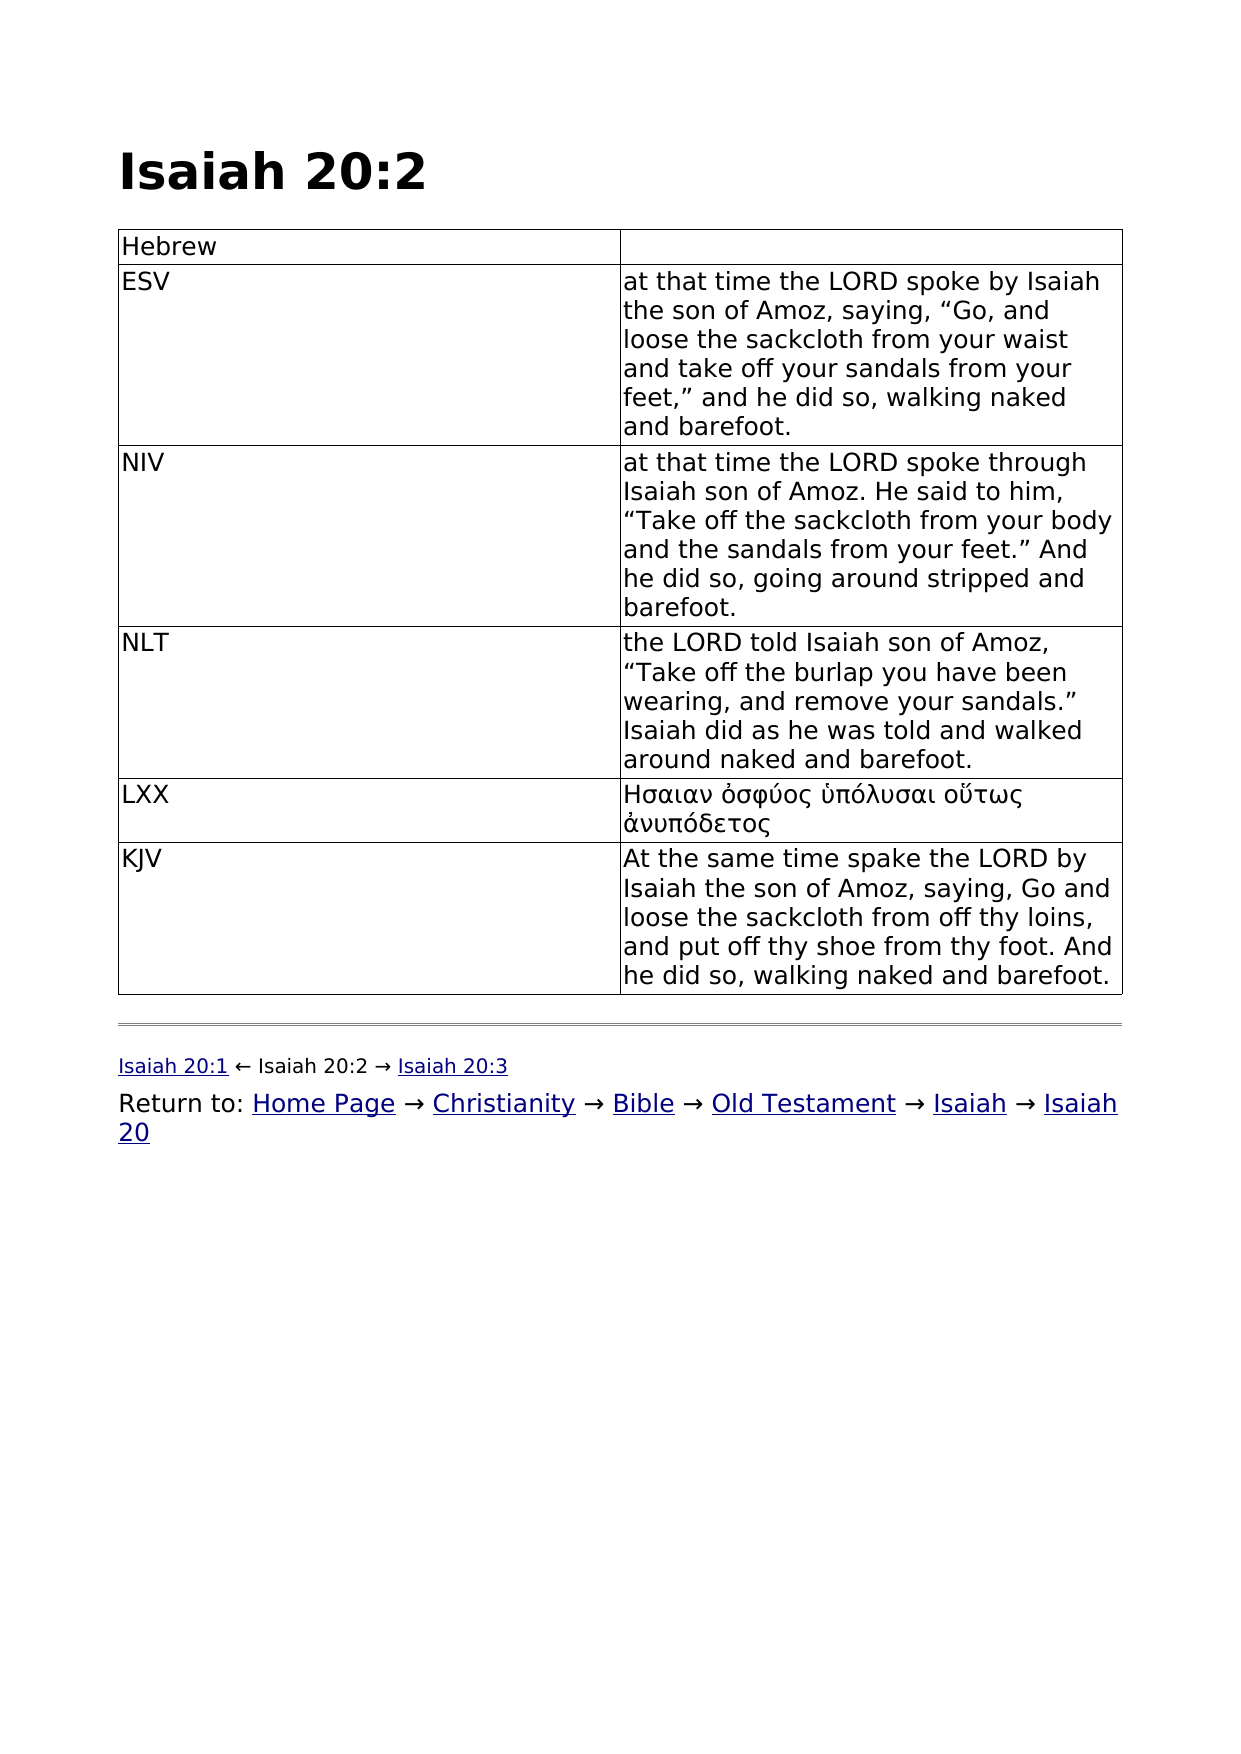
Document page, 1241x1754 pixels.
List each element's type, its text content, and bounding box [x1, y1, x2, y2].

table_header Hebrew [119, 230, 620, 264]
table_cell at that time the LORD spoke by Isaiah the son of Amoz, saying, “Go, and loose the sackcloth from your waist and take off your sandals from your feet,” and he did so, walking naked and barefoot. [621, 265, 1122, 445]
table_cell at that time the LORD spoke through Isaiah son of Amoz. He said to him, “Take off the sackcloth from your body and the sandals from your feet.” And he did so, going around stripped and barefoot. [621, 446, 1122, 626]
table_cell LXX [119, 779, 620, 842]
table_cell NLT [119, 627, 620, 777]
table_cell At the same time spake the LORD by Isaiah the son of Amoz, saying, Go and loose the sackcloth from off thy loins, and put off thy shoe from thy foot. And he did so, walking naked and barefoot. [621, 843, 1122, 993]
table_cell Ησαιαν ὀσφύος ὑπόλυσαι οὕτως ἀνυπόδετος [621, 779, 1122, 842]
table_header [621, 230, 1122, 264]
table_cell KJV [119, 843, 620, 993]
subtitle Isaiah 20:2 [118, 143, 1122, 201]
table_cell ESV [119, 265, 620, 445]
table_cell NIV [119, 446, 620, 626]
table_cell the LORD told Isaiah son of Amoz, “Take off the burlap you have been wearing, and remove your sandals.” Isaiah did as he was told and walked around naked and barefoot. [621, 627, 1122, 777]
text Return to: Home Page → Christianity → Bible → Old Testament → Isaiah → Isaiah 20 [118, 1089, 1122, 1147]
text Isaiah 20:1 ← Isaiah 20:2 → Isaiah 20:3 [118, 1055, 1122, 1089]
